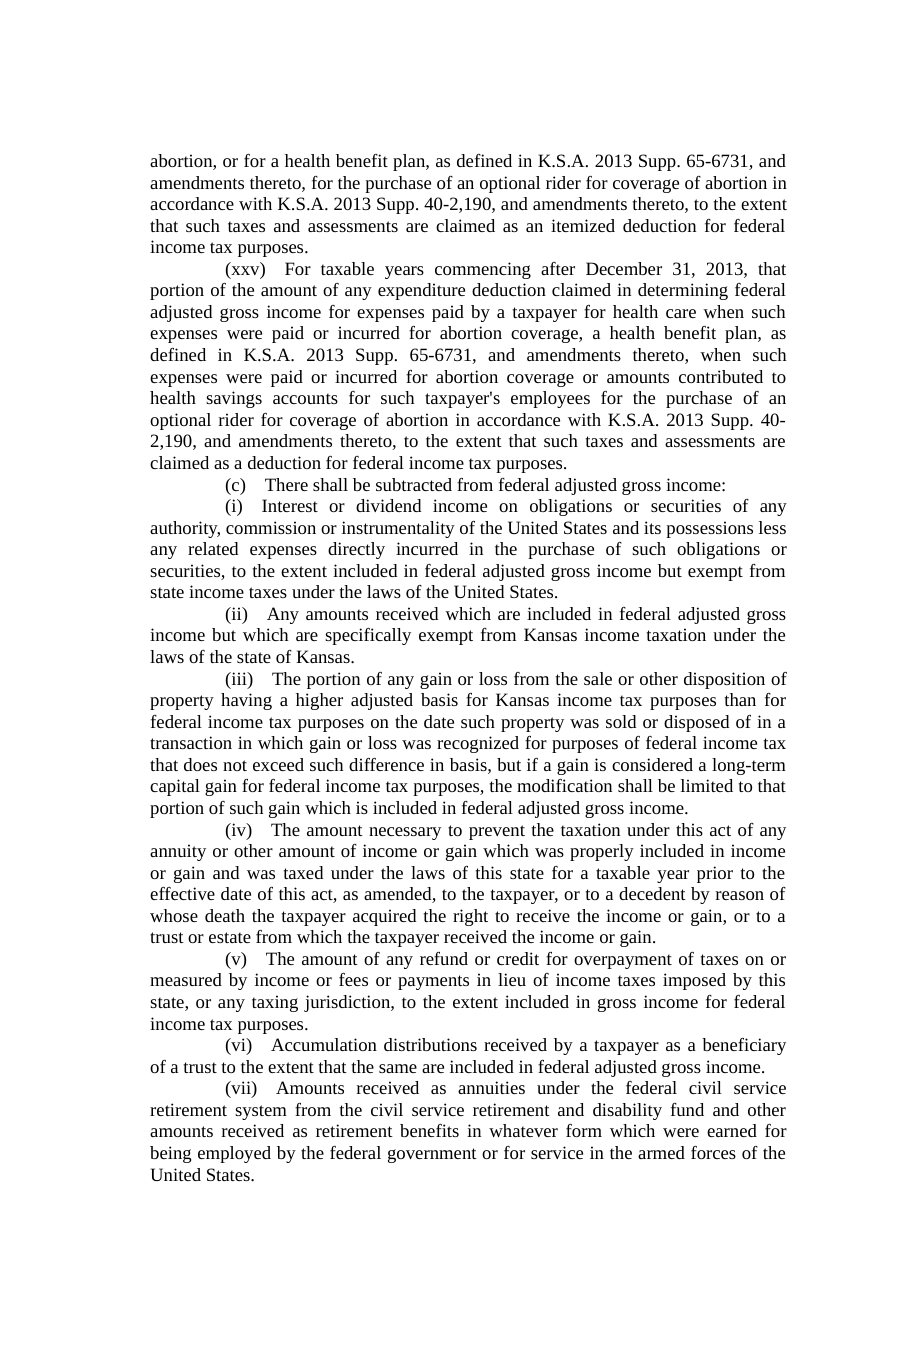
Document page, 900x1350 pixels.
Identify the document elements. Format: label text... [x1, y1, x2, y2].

text (iv) The amount necessary to prevent the taxation under this act of any annuity or other amount of income or gain which was properly included in income or gain and was taxed under the laws of this state for a taxable year prior to the effective date of this act, as amended, to the taxpayer, or to a decedent by reason of whose death the taxpayer acquired the right to receive the income or gain, or to a trust or estate from which the taxpayer received the income or gain. [150, 818, 787, 948]
text (i) Interest or dividend income on obligations or securities of any authority, commission or instrumentality of the United States and its possessions less any related expenses directly incurred in the purchase of such obligations or securities, to the extent included in federal adjusted gross income but exempt from state income taxes under the laws of the United States. [150, 495, 787, 603]
text (iii) The portion of any gain or loss from the sale or other disposition of property having a higher adjusted basis for Kansas income tax purposes than for federal income tax purposes on the date such property was sold or disposed of in a transaction in which gain or loss was recognized for purposes of federal income tax that does not exceed such difference in basis, but if a gain is considered a long-term capital gain for federal income tax purposes, the modification shall be limited to that portion of such gain which is included in federal adjusted gross income. [150, 667, 787, 818]
text (vi) Accumulation distributions received by a taxpayer as a beneficiary of a trust to the extent that the same are included in federal adjusted gross income. [150, 1034, 787, 1077]
text abortion, or for a health benefit plan, as defined in K.S.A. 2013 Supp. 65-6731, and amendments thereto, for the purchase of an optional rider for coverage of abortion in accordance with K.S.A. 2013 Supp. 40-2,190, and amendments thereto, to the extent that such taxes and assessments are claimed as an itemized deduction for federal income tax purposes. [150, 150, 787, 258]
text (ii) Any amounts received which are included in federal adjusted gross income but which are specifically exempt from Kansas income taxation under the laws of the state of Kansas. [150, 603, 787, 667]
text (vii) Amounts received as annuities under the federal civil service retirement system from the civil service retirement and disability fund and other amounts received as retirement benefits in whatever form which were earned for being employed by the federal government or for service in the armed forces of the United States. [150, 1077, 787, 1185]
text (c) There shall be subtracted from federal adjusted gross income: [150, 473, 787, 495]
text (xxv) For taxable years commencing after December 31, 2013, that portion of the amount of any expenditure deduction claimed in determining federal adjusted gross income for expenses paid by a taxpayer for health care when such expenses were paid or incurred for abortion coverage, a health benefit plan, as defined in K.S.A. 2013 Supp. 65-6731, and amendments thereto, when such expenses were paid or incurred for abortion coverage or amounts contributed to health savings accounts for such taxpayer's employees for the purchase of an optional rider for coverage of abortion in accordance with K.S.A. 2013 Supp. 40-2,190, and amendments thereto, to the extent that such taxes and assessments are claimed as a deduction for federal income tax purposes. [150, 258, 787, 473]
text (v) The amount of any refund or credit for overpayment of taxes on or measured by income or fees or payments in lieu of income taxes imposed by this state, or any taxing jurisdiction, to the extent included in gross income for federal income tax purposes. [150, 948, 787, 1034]
